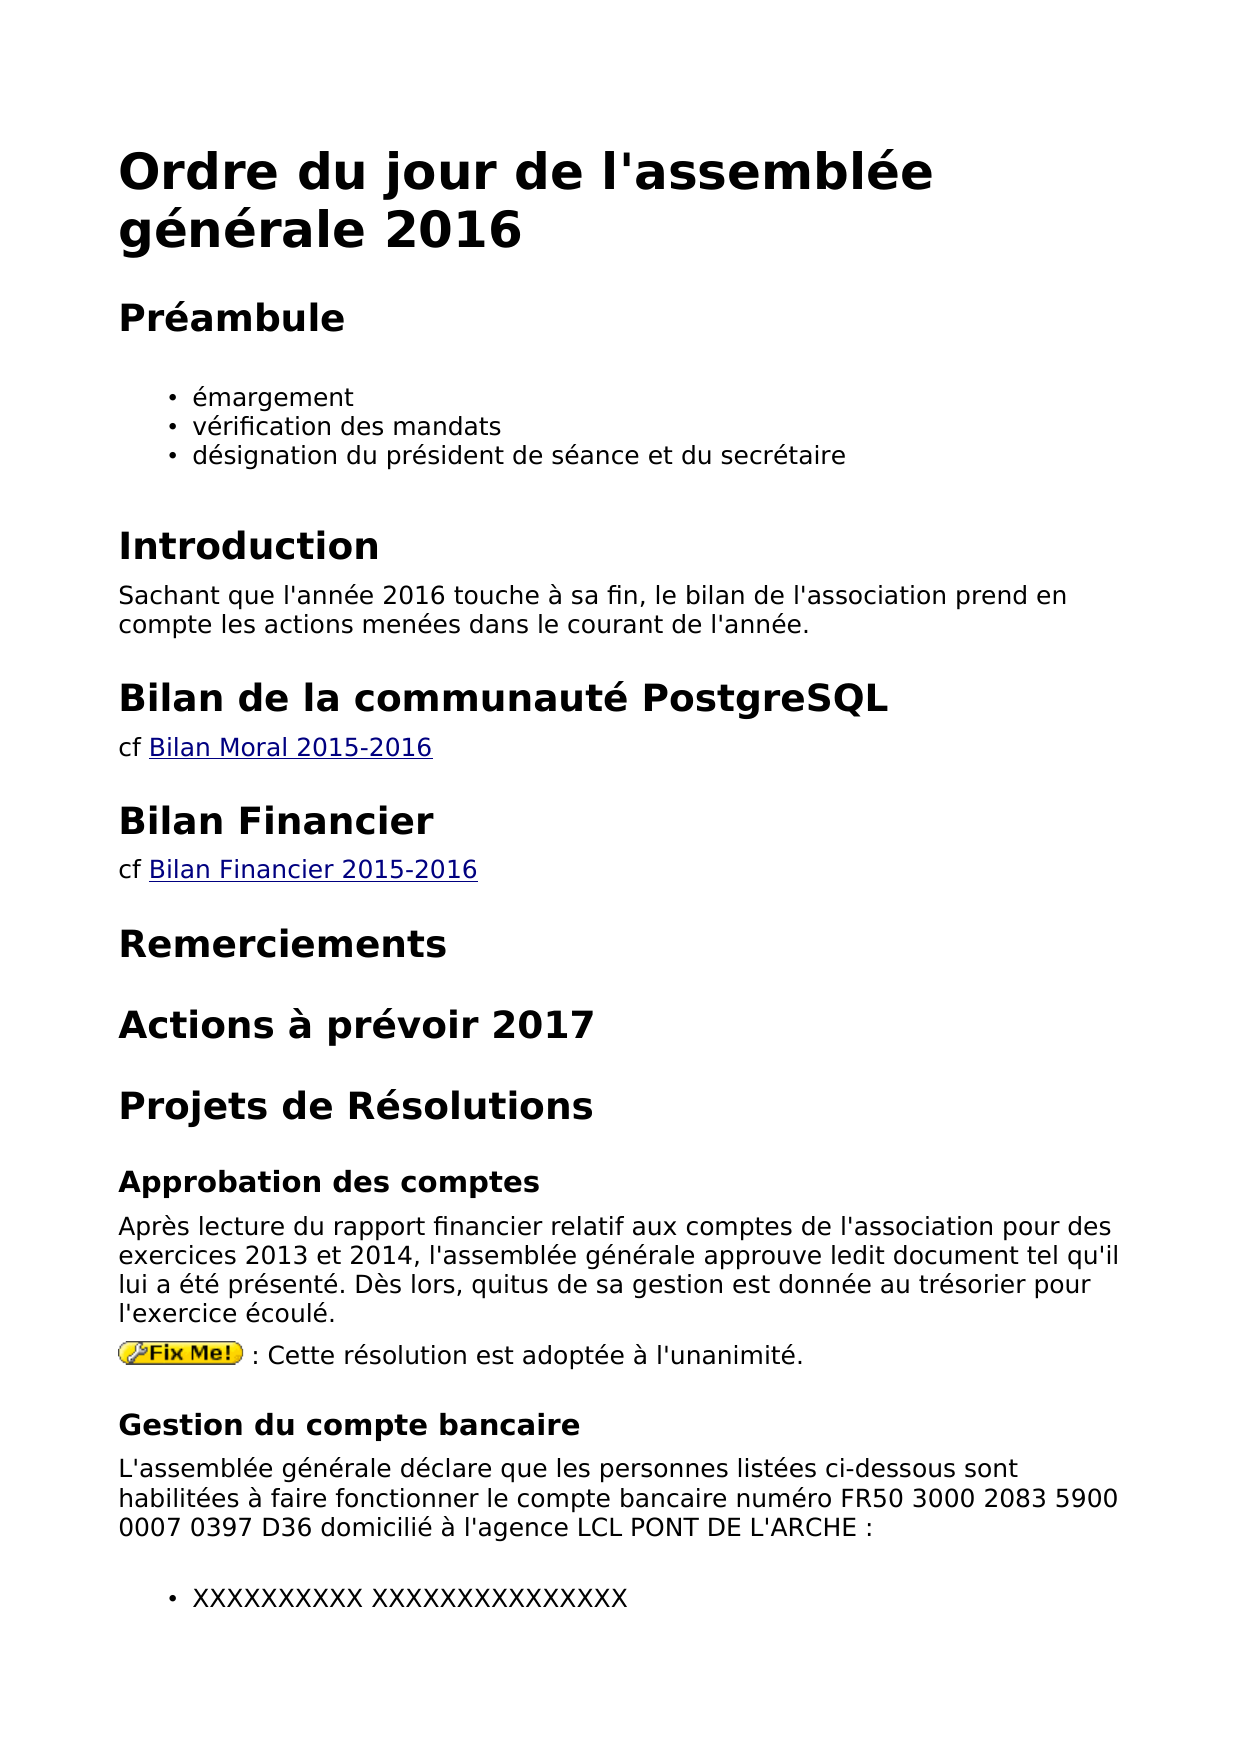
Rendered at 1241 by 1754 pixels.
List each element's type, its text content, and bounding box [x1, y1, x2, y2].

subtitle Ordre du jour de l'assemblée générale 2016 [118, 143, 1122, 259]
list vérification des mandats [177, 412, 1122, 441]
text cf Bilan Moral 2015-2016 [118, 733, 1122, 762]
subtitle Approbation des comptes [118, 1166, 1122, 1200]
text cf Bilan Financier 2015-2016 [118, 856, 1122, 885]
list XXXXXXXXXX XXXXXXXXXXXXXXX [177, 1584, 1122, 1613]
list désignation du président de séance et du secrétaire [177, 441, 1122, 470]
subtitle Remerciements [118, 922, 1122, 966]
subtitle Actions à prévoir 2017 [118, 1003, 1122, 1047]
text : Cette résolution est adoptée à l'unanimité. [118, 1341, 1122, 1371]
picture [118, 1341, 244, 1365]
subtitle Projets de Résolutions [118, 1084, 1122, 1128]
list émargement [177, 383, 1122, 412]
text Après lecture du rapport financier relatif aux comptes de l'association pour des exercices 2013 et 2014, l'assemblée générale approuve ledit document tel qu'il lui a été présenté. Dès lors, quitus de sa gestion est donnée au trésorier pour l'exercice écoulé. [118, 1212, 1122, 1329]
subtitle Bilan Financier [118, 799, 1122, 843]
text L'assemblée générale déclare que les personnes listées ci-dessous sont habilitées à faire fonctionner le compte bancaire numéro FR50 3000 2083 5900 0007 0397 D36 domicilié à l'agence LCL PONT DE L'ARCHE : [118, 1455, 1122, 1542]
subtitle Préambule [118, 297, 1122, 341]
subtitle Bilan de la communauté PostgreSQL [118, 677, 1122, 720]
subtitle Introduction [118, 525, 1122, 568]
text Sachant que l'année 2016 touche à sa fin, le bilan de l'association prend en compte les actions menées dans le courant de l'année. [118, 581, 1122, 639]
subtitle Gestion du compte bancaire [118, 1408, 1122, 1442]
